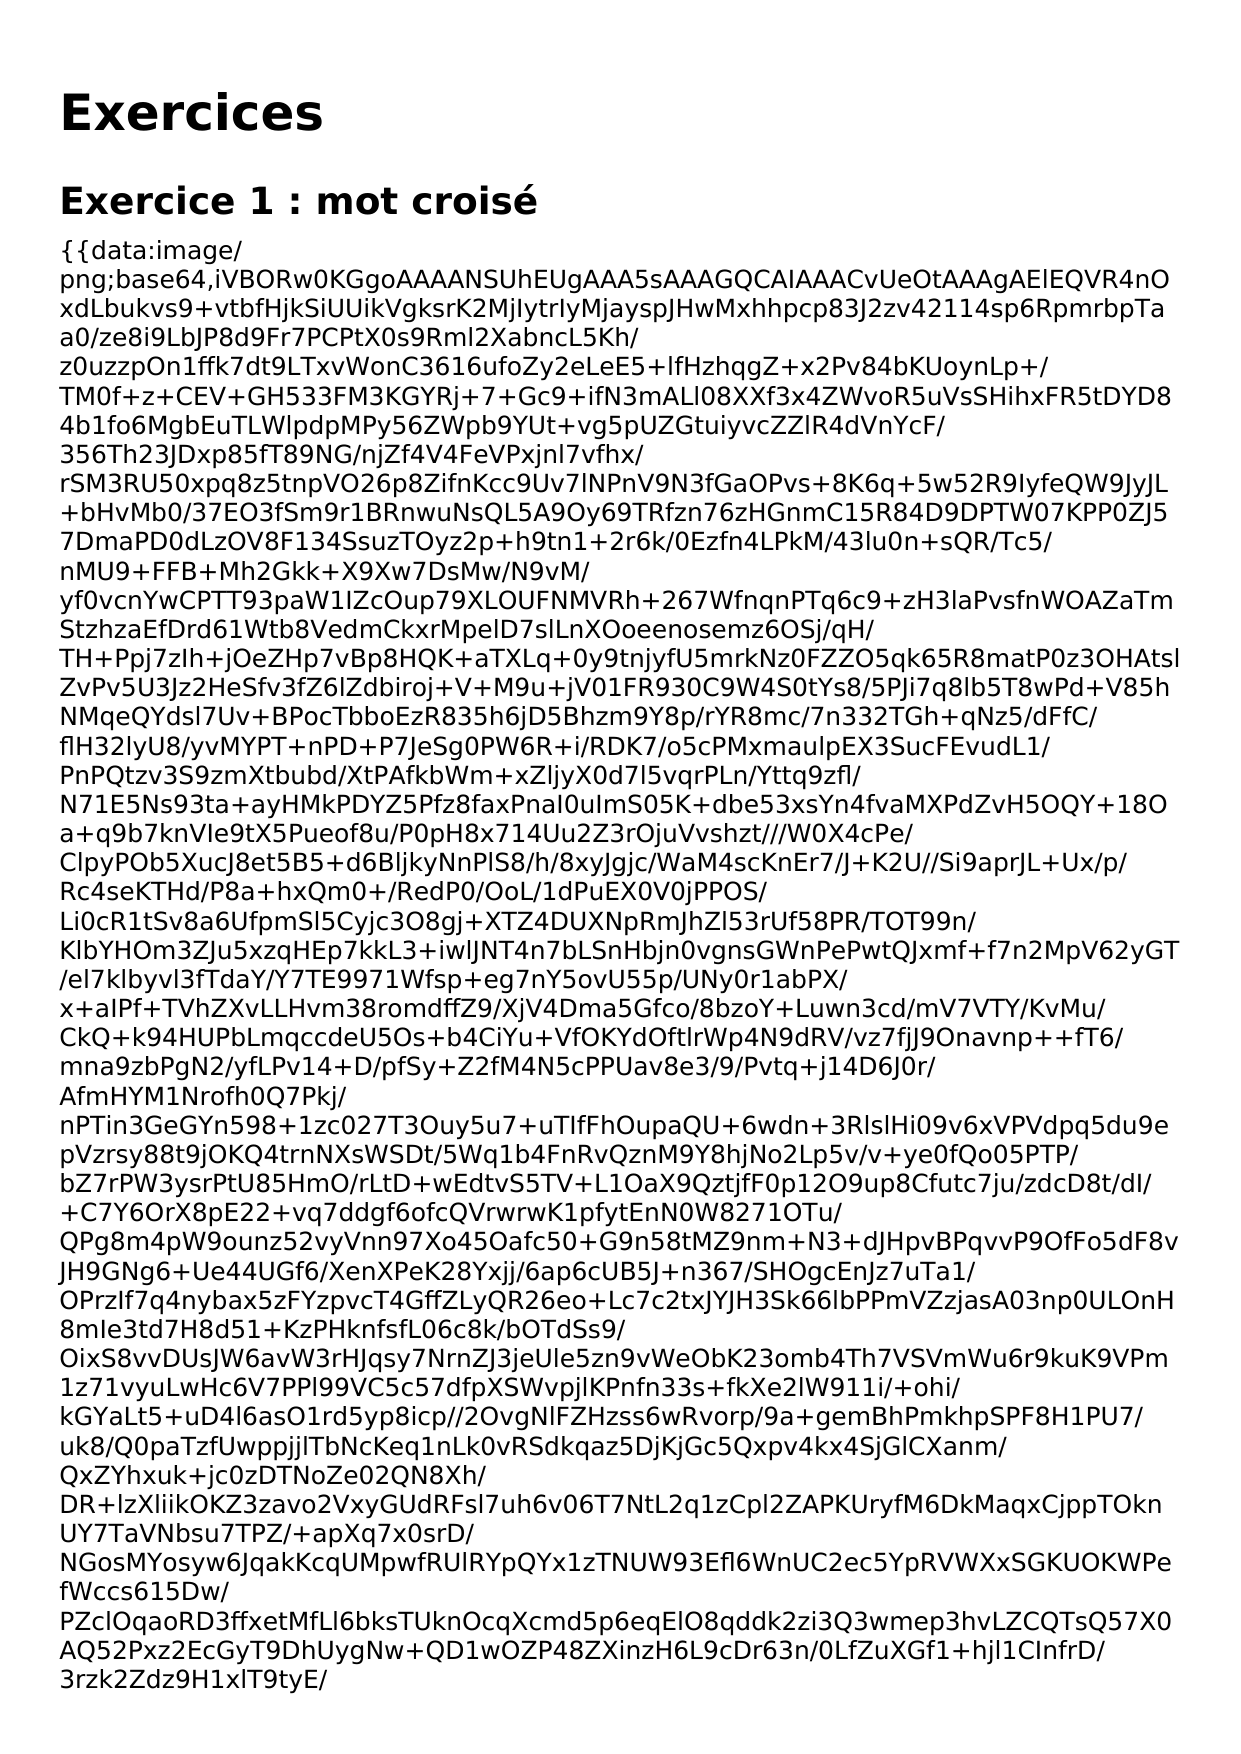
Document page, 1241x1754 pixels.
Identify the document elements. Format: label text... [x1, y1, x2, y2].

subtitle Exercices [59, 84, 1181, 142]
text {{data:image/png;base64,iVBORw0KGgoAAAANSUhEUgAAA5sAAAGQCAIAAACvUeOtAAAgAElEQVR4nOxdLbukvs9+vtbfHjkSiUUikVgksrK2MjIytrIyMjayspJHwMxhhpcp83J2zv42114sp6RpmrbpTaa0/ze8i9LbJP8d9Fr7PCPtX0s9Rml2XabncL5Kh/z0uzzpOn1ffk7dt9LTxvWonC3616ufoZy2eLeE5+lfHzhqgZ+x2Pv84bKUoynLp+/TM0f+z+CEV+GH533FM3KGYRj+7+Gc9+ifN3mALl08XXf3x4ZWvoR5uVsSHihxFR5tDYD84b1fo6MgbEuTLWlpdpMPy56ZWpb9YUt+vg5pUZGtuiyvcZZlR4dVnYcF/356Th23JDxp85fT89NG/njZf4V4FeVPxjnl7vfhx/rSM3RU50xpq8z5tnpVO26p8ZifnKcc9Uv7lNPnV9N3fGaOPvs+8K6q+5w52R9IyfeQW9JyJL+bHvMb0/37EO3fSm9r1BRnwuNsQL5A9Oy69TRfzn76zHGnmC15R84D9DPTW07KPP0ZJ57DmaPD0dLzOV8F134SsuzTOyz2p+h9tn1+2r6k/0Ezfn4LPkM/43lu0n+sQR/Tc5/nMU9+FFB+Mh2Gkk+X9Xw7DsMw/N9vM/yf0vcnYwCPTT93paW1IZcOup79XLOUFNMVRh+267WfnqnPTq6c9+zH3laPvsfnWOAZaTmStzhzaEfDrd61Wtb8VedmCkxrMpelD7slLnXOoeenosemz6OSj/qH/TH+Ppj7zIh+jOeZHp7vBp8HQK+aTXLq+0y9tnjyfU5mrkNz0FZZO5qk65R8matP0z3OHAtslZvPv5U3Jz2HeSfv3fZ6lZdbiroj+V+M9u+jV01FR930C9W4S0tYs8/5PJi7q8lb5T8wPd+V85hNMqeQYdsl7Uv+BPocTbboEzR835h6jD5Bhzm9Y8p/rYR8mc/7n332TGh+qNz5/dFfC/flH32lyU8/yvMYPT+nPD+P7JeSg0PW6R+i/RDK7/o5cPMxmaulpEX3SucFEvudL1/PnPQtzv3S9zmXtbubd/XtPAfkbWm+xZljyX0d7l5vqrPLn/Yttq9zfl/N71E5Ns93ta+ayHMkPDYZ5Pfz8faxPnaI0uImS05K+dbe53xsYn4fvaMXPdZvH5OQY+18Oa+q9b7knVIe9tX5Pueof8u/P0pH8x714Uu2Z3rOjuVvshzt///W0X4cPe/ClpyPOb5XucJ8et5B5+d6BljkyNnPlS8/h/8xyJgjc/WaM4scKnEr7/J+K2U//Si9aprJL+Ux/p/Rc4seKTHd/P8a+hxQm0+/RedP0/OoL/1dPuEX0V0jPPOS/Li0cR1tSv8a6UfpmSl5Cyjc3O8gj+XTZ4DUXNpRmJhZl53rUf58PR/TOT99n/KlbYHOm3ZJu5xzqHEp7kkL3+iwlJNT4n7bLSnHbjn0vgnsGWnPePwtQJxmf+f7n2MpV62yGT/el7klbyvl3fTdaY/Y7TE9971Wfsp+eg7nY5ovU55p/UNy0r1abPX/x+aIPf+TVhZXvLLHvm38romdffZ9/XjV4Dma5Gfco/8bzoY+Luwn3cd/mV7VTY/KvMu/CkQ+k94HUPbLmqccdeU5Os+b4CiYu+VfOKYdOftlrWp4N9dRV/vz7fjJ9Onavnp++fT6/mna9zbPgN2/yfLPv14+D/pfSy+Z2fM4N5cPPUav8e3/9/Pvtq+j14D6J0r/AfmHYM1Nrofh0Q7Pkj/nPTin3GeGYn598+1zc027T3Ouy5u7+uTIfFhOupaQU+6wdn+3RlslHi09v6xVPVdpq5du9epVzrsy88t9jOKQ4trnNXsWSDt/5Wq1b4FnRvQznM9Y8hjNo2Lp5v/v+ye0fQo05PTP/bZ7rPW3ysrPtU85HmO/rLtD+wEdtvS5TV+L1OaX9QztjfF0p12O9up8Cfutc7ju/zdcD8t/dI/+C7Y6OrX8pE22+vq7ddgf6ofcQVrwrwK1pfytEnN0W8271OTu/QPg8m4pW9ounz52vyVnn97Xo45Oafc50+G9n58tMZ9nm+N3+dJHpvBPqvvP9OfFo5dF8vJH9GNg6+Ue44UGf6/XenXPeK28Yxjj/6ap6cUB5J+n367/SHOgcEnJz7uTa1/OPrzIf7q4nybax5zFYzpvcT4GffZLyQR26eo+Lc7c2txJYJH3Sk66lbPPmVZzjasA03np0ULOnH8mIe3td7H8d51+KzPHknfsfL06c8k/bOTdSs9/OixS8vvDUsJW6avW3rHJqsy7NrnZJ3jeUle5zn9vWeObK23omb4Th7VSVmWu6r9kuK9VPm1z71vyuLwHc6V7PPl99VC5c57dfpXSWvpjlKPnfn33s+fkXe2lW911i/+ohi/kGYaLt5+uD4l6asO1rd5yp8icp//2OvgNlFZHzss6wRvorp/9a+gemBhPmkhpSPF8H1PU7/uk8/Q0paTzfUwppjjlTbNcKeq1nLk0vRSdkqaz5DjKjGc5Qxpv4kx4SjGlCXanm/QxZYhxuk+jc0zDTNoZe02QN8Xh/DR+lzXliikOKZ3zavo2VxyGUdRFsl7uh6v06T7NtL2q1zCpl2ZAPKUryfM6DkMaqxCjppTOknUY7TaVNbsu7TPZ/+apXq7x0srD/NGosMYosyw6JqakKcqUMpwfRUlRYpQYx1zTNUW93Efl6WnUC2ec5YpRVWXxSGKUOKWPefWccs615Dw/PZclOqaoRD3ffxetMfLl6bksTUknOcqXcmd5p6eqElO8qddk2zi3Q3wmep3hvLZCQTsQ57X0AQ52Pxz2EcGyT9DhUygNw+QD1wOZP48ZXinzH6L9cDr63n/0LfZuXGf1+hjl1CInfrD/3rzk2Zdz9H1xlT9tyE/ [59, 236, 1181, 1694]
subtitle Exercice 1 : mot croisé [59, 180, 1181, 223]
